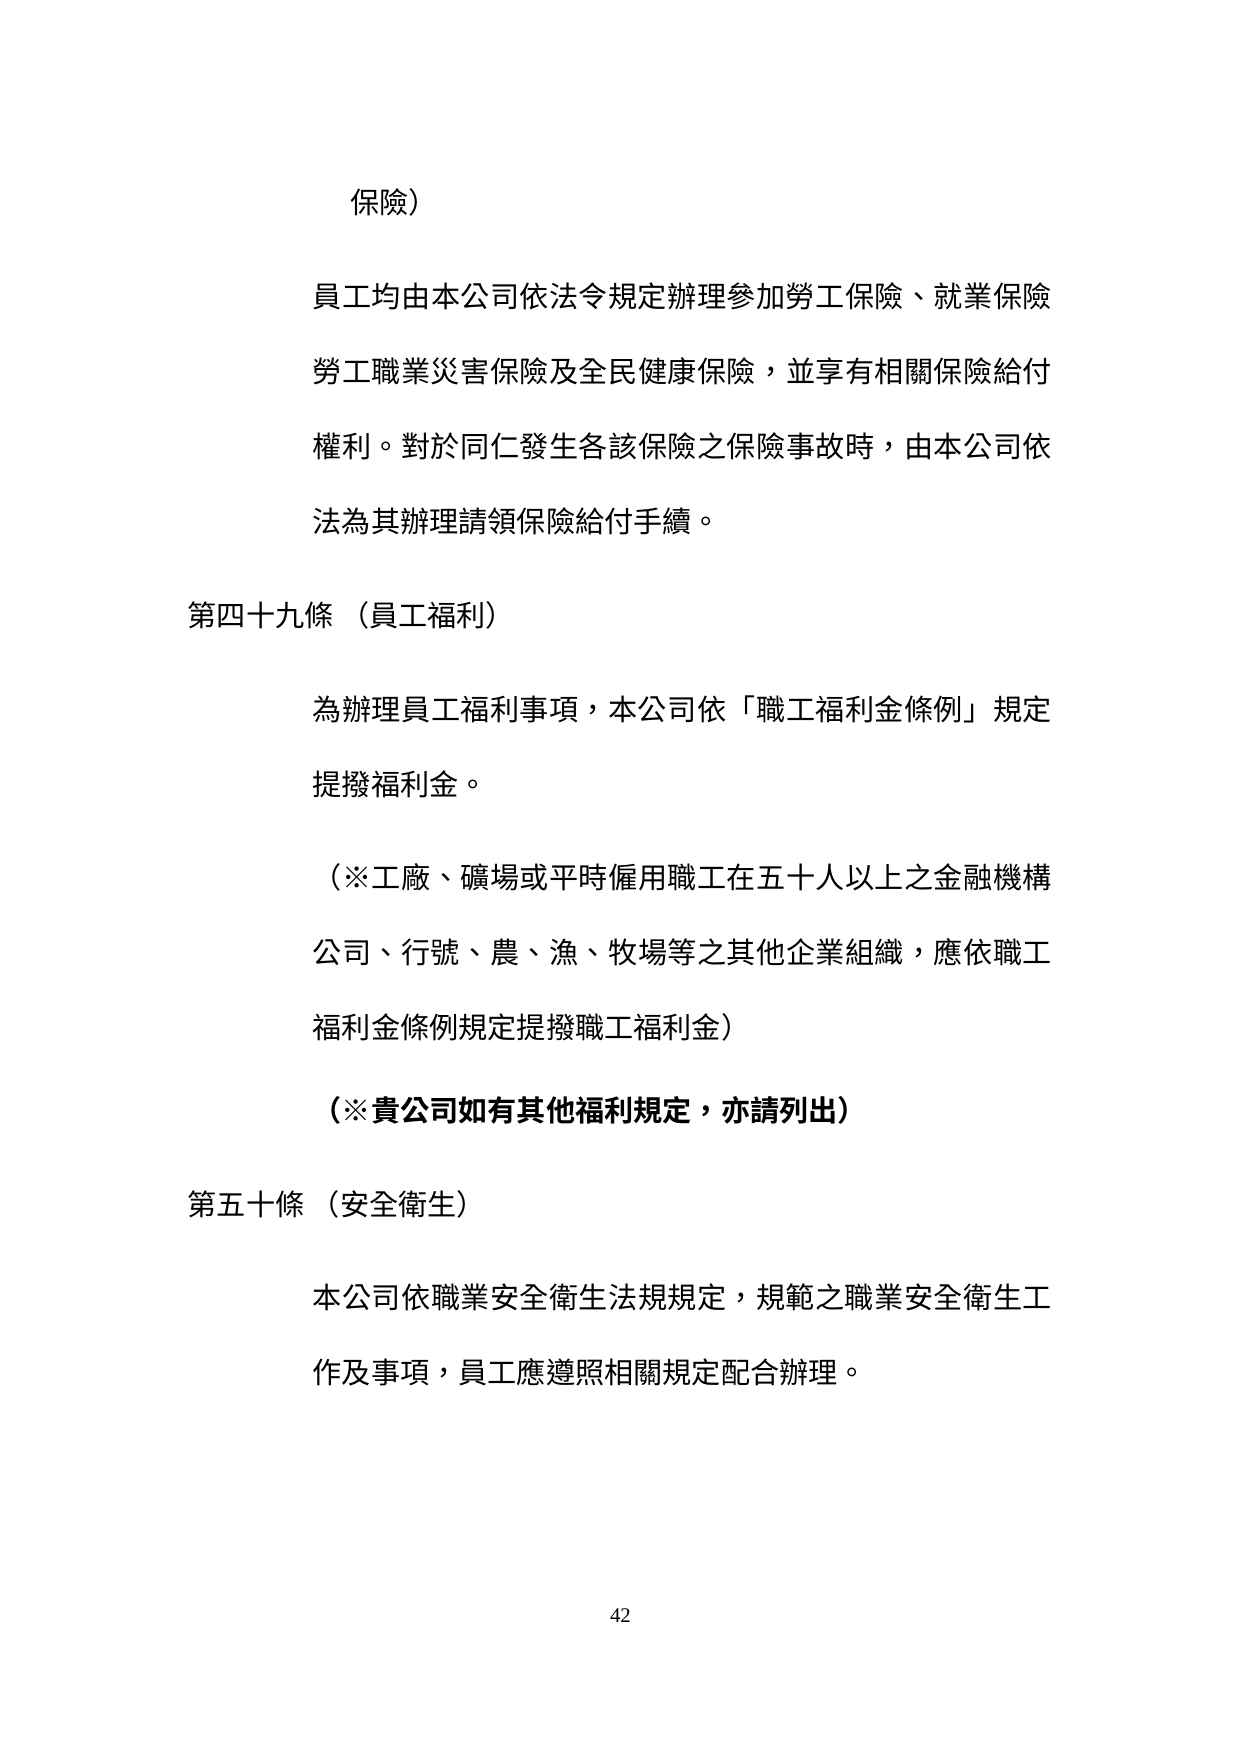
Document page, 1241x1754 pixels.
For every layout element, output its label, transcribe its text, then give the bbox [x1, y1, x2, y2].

text 保險） [187, 164, 1053, 239]
text （※工廠、礦場或平時僱用職工在五十人以上之金融機構、公司、行號、農、漁、牧場等之其他企業組織，應依職工福利金條例規定提撥職工福利金） [312, 839, 1053, 1064]
text 第四十九條 （員工福利） [187, 576, 1053, 651]
text 員工均由本公司依法令規定辦理參加勞工保險、就業保險、勞工職業災害保險及全民健康保險，並享有相關保險給付權利。對於同仁發生各該保險之保險事故時，由本公司依法為其辦理請領保險給付手續。 [312, 257, 1053, 557]
text （※貴公司如有其他福利規定，亦請列出） [312, 1071, 1053, 1146]
text 為辦理員工福利事項，本公司依「職工福利金條例」規定提撥福利金。 [312, 670, 1053, 820]
text 本公司依職業安全衛生法規規定，規範之職業安全衛生工作及事項，員工應遵照相關規定配合辦理。 [312, 1259, 1053, 1409]
text 第五十條 （安全衛生） [187, 1165, 1053, 1240]
